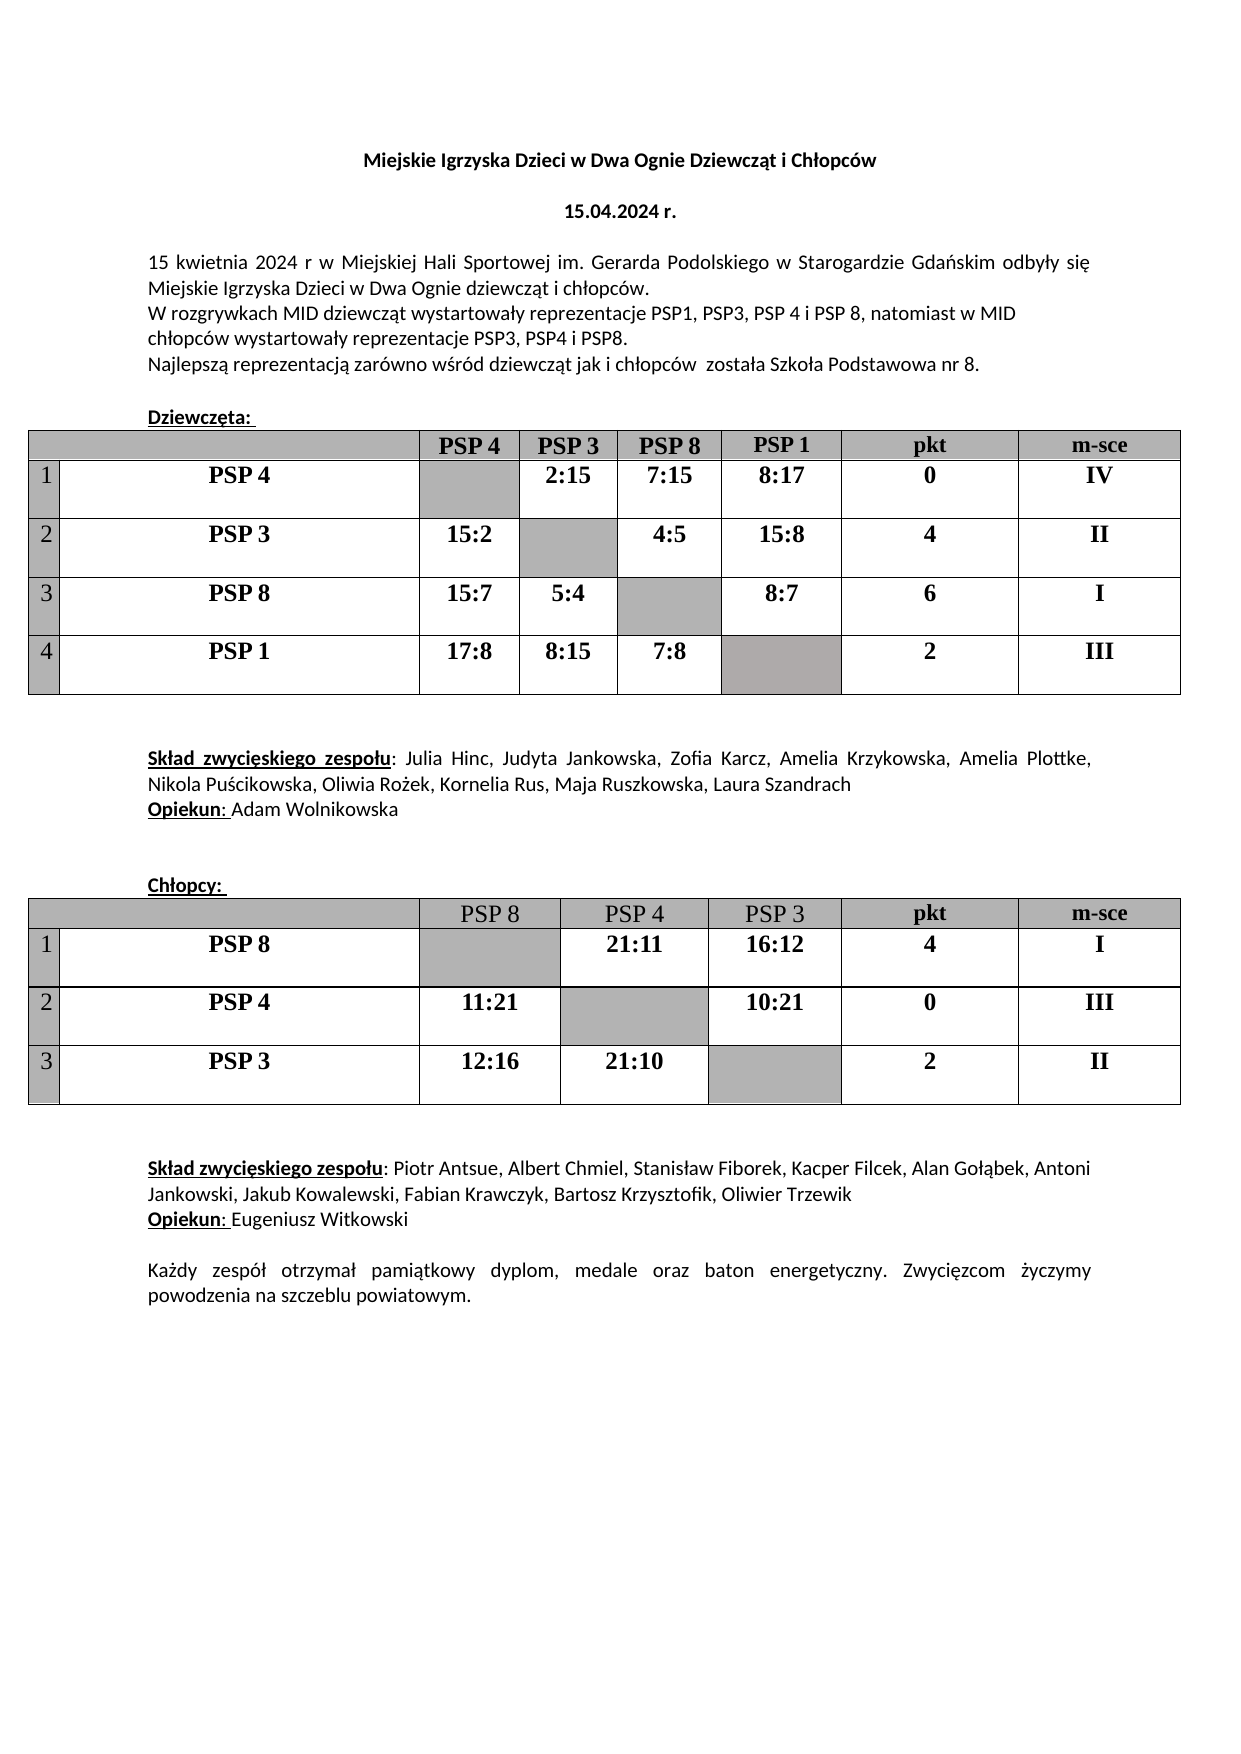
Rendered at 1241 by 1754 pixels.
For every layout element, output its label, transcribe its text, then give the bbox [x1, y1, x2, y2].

text Skład zwycięskiego zespołu: Piotr Antsue, Albert Chmiel, Stanisław Fiborek, Kacper Filcek, Alan Gołąbek, Antoni Jankowski, Jakub Kowalewski, Fabian Krawczyk, Bartosz Krzysztofik, Oliwier Trzewik [148, 1155, 1093, 1206]
table_cell 8:7 [722, 578, 841, 635]
text 15.04.2024 r. [148, 198, 1093, 224]
table_cell 2 [842, 1046, 1018, 1103]
table_cell PSP 8 [60, 929, 419, 986]
table_cell 4:5 [618, 519, 721, 577]
table_cell III [1019, 988, 1180, 1045]
table_header [29, 431, 419, 459]
table_cell 1 [29, 461, 59, 518]
text Najlepszą reprezentacją zarówno wśród dziewcząt jak i chłopców została Szkoła Podstawowa nr 8. [148, 351, 1093, 376]
table_cell 3 [29, 578, 59, 635]
table_header PSP 4 [420, 431, 519, 459]
table_cell PSP 1 [60, 636, 419, 694]
table_cell [520, 519, 617, 577]
table_cell 17:8 [420, 636, 519, 694]
table_cell [709, 1046, 841, 1103]
table_cell 10:21 [709, 988, 841, 1045]
table_header PSP 8 [420, 899, 560, 928]
table_header [29, 899, 419, 928]
table_cell 3 [29, 1046, 59, 1103]
text Skład zwycięskiego zespołu: Julia Hinc, Judyta Jankowska, Zofia Karcz, Amelia Krzykowska, Amelia Plottke, Nikola Puścikowska, Oliwia Rożek, Kornelia Rus, Maja Ruszkowska, Laura Szandrach [148, 746, 1093, 796]
text W rozgrywkach MID dziewcząt wystartowały reprezentacje PSP1, PSP3, PSP 4 i PSP 8, natomiast w MID [148, 300, 1093, 326]
table_cell 6 [842, 578, 1018, 635]
table_cell 2:15 [520, 461, 617, 518]
table_cell [561, 988, 708, 1045]
table_cell 7:15 [618, 461, 721, 518]
text Dziewczęta: [148, 404, 1093, 430]
text 15 kwietnia 2024 r w Miejskiej Hali Sportowej im. Gerarda Podolskiego w Starogardzie Gdańskim odbyły się Miejskie Igrzyska Dzieci w Dwa Ognie dziewcząt i chłopców. [148, 249, 1093, 300]
table_cell 2 [29, 519, 59, 577]
table_cell PSP 3 [60, 1046, 419, 1103]
table_cell III [1019, 636, 1180, 694]
table_header PSP 3 [520, 431, 617, 459]
table_header PSP 1 [722, 431, 841, 459]
table_cell II [1019, 519, 1180, 577]
table_cell [420, 929, 560, 986]
table_cell II [1019, 1046, 1180, 1103]
text Chłopcy: [148, 873, 1093, 898]
text chłopców wystartowały reprezentacje PSP3, PSP4 i PSP8. [148, 326, 1093, 351]
table_cell 12:16 [420, 1046, 560, 1103]
table_cell PSP 3 [60, 519, 419, 577]
table_cell 16:12 [709, 929, 841, 986]
table_cell [722, 636, 841, 694]
table_cell PSP 4 [60, 461, 419, 518]
table_header pkt [842, 431, 1018, 459]
table_cell 15:8 [722, 519, 841, 577]
table_cell IV [1019, 461, 1180, 518]
table_cell 4 [842, 929, 1018, 986]
table_cell 11:21 [420, 988, 560, 1045]
table_cell I [1019, 578, 1180, 635]
table_header m-sce [1019, 899, 1180, 928]
table_cell 21:10 [561, 1046, 708, 1103]
table_cell 4 [842, 519, 1018, 577]
table_cell 1 [29, 929, 59, 986]
table_cell PSP 4 [60, 988, 419, 1045]
table_cell 2 [29, 988, 59, 1045]
table_cell [618, 578, 721, 635]
table_cell 2 [842, 636, 1018, 694]
table_cell [420, 461, 519, 518]
table_cell 7:8 [618, 636, 721, 694]
table_cell PSP 8 [60, 578, 419, 635]
text Opiekun: Adam Wolnikowska [148, 796, 1093, 822]
table_cell 4 [29, 636, 59, 694]
table_cell 21:11 [561, 929, 708, 986]
table_cell 15:7 [420, 578, 519, 635]
table_header PSP 4 [561, 899, 708, 928]
table_header PSP 8 [618, 431, 721, 459]
text Opiekun: Eugeniusz Witkowski [148, 1206, 1093, 1232]
text Każdy zespół otrzymał pamiątkowy dyplom, medale oraz baton energetyczny. Zwycięzcom życzymy powodzenia na szczeblu powiatowym. [148, 1257, 1093, 1308]
table_cell 0 [842, 988, 1018, 1045]
table_cell 8:17 [722, 461, 841, 518]
table_cell 15:2 [420, 519, 519, 577]
table_header m-sce [1019, 431, 1180, 459]
table_cell 0 [842, 461, 1018, 518]
table_header PSP 3 [709, 899, 841, 928]
table_header pkt [842, 899, 1018, 928]
text Miejskie Igrzyska Dzieci w Dwa Ognie Dziewcząt i Chłopców [148, 148, 1093, 173]
table_cell I [1019, 929, 1180, 986]
table_cell 5:4 [520, 578, 617, 635]
table_cell 8:15 [520, 636, 617, 694]
